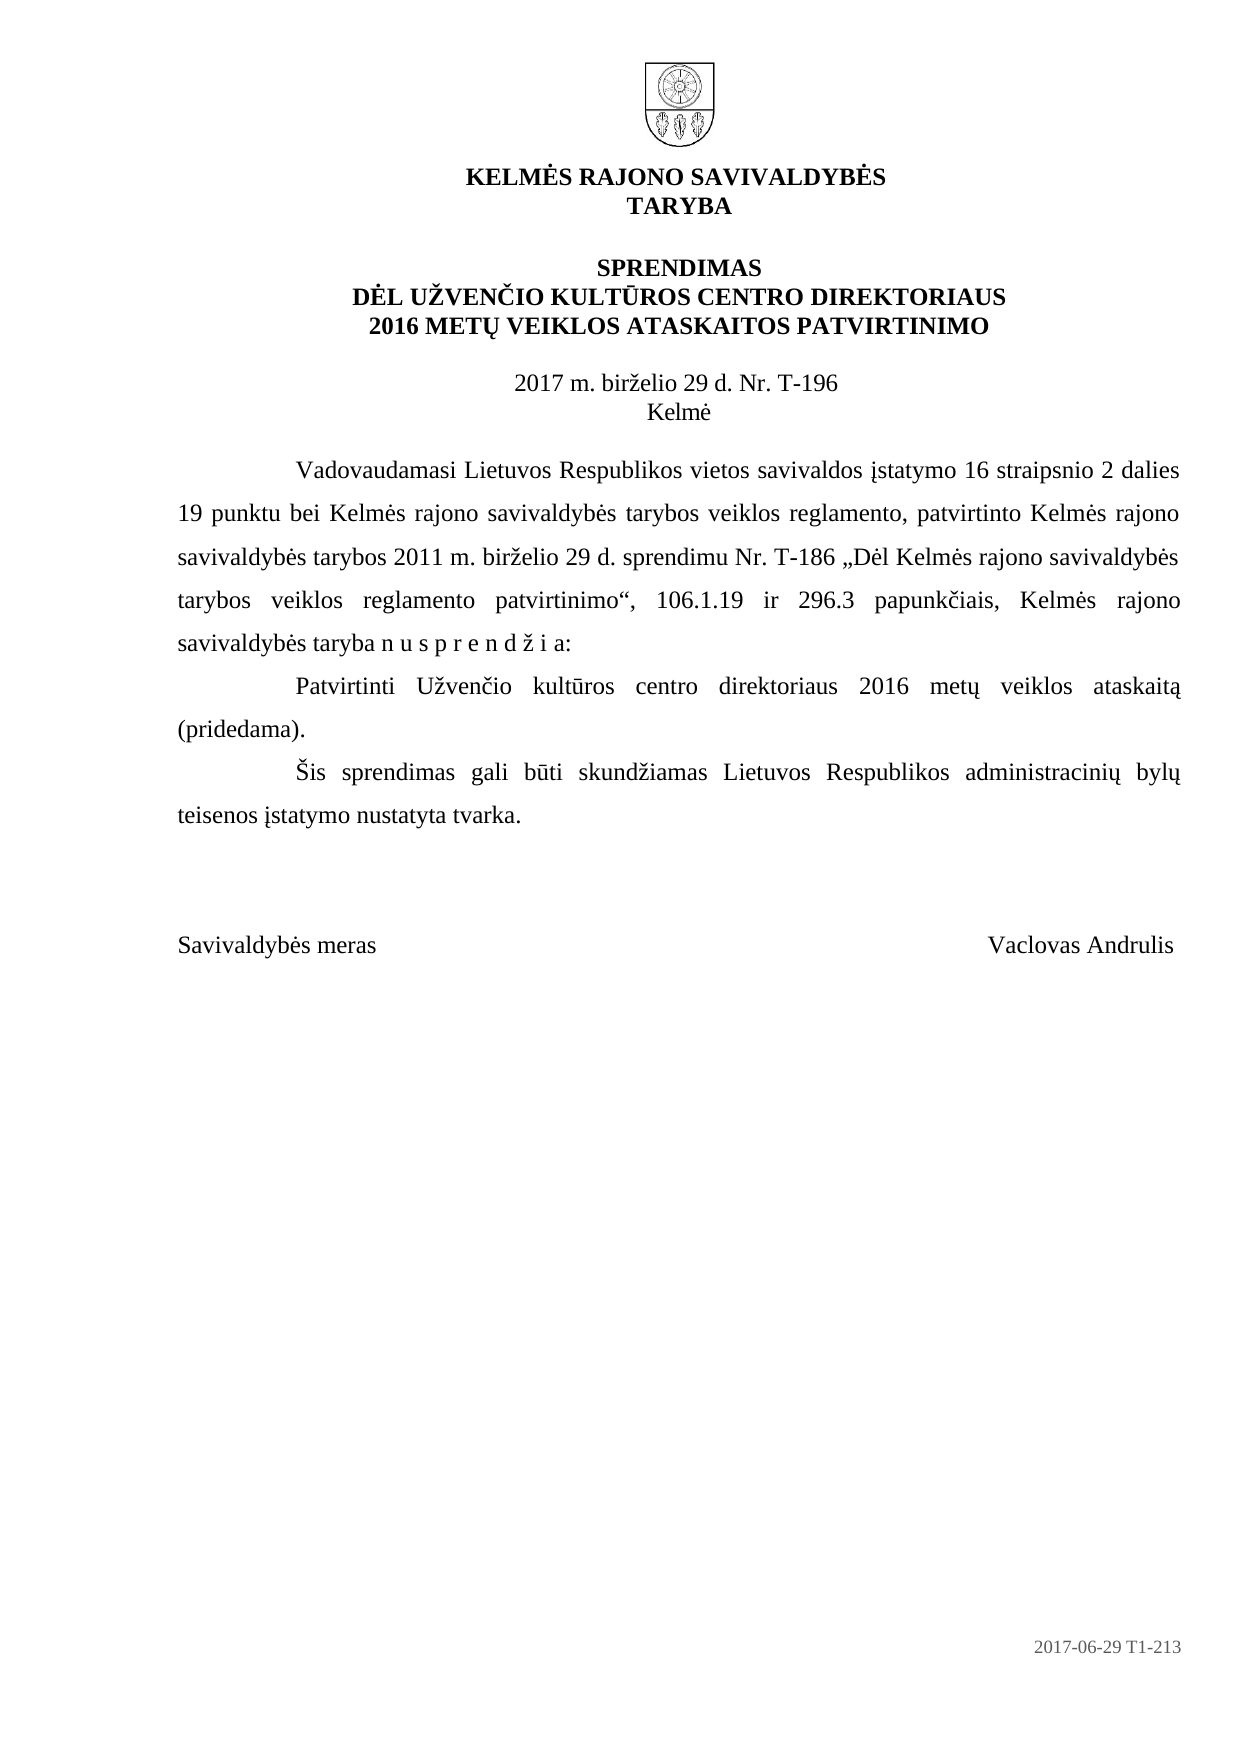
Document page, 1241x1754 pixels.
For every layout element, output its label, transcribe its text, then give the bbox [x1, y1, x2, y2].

text 2016 METŲ VEIKLOS ATASKAITOS PATVIRTINIMO [177, 311, 1181, 340]
text Šis sprendimas gali būti skundžiamas Lietuvos Respublikos administracinių bylų teisenos įstatymo nustatyta tvarka. [177, 757, 1181, 829]
text TARYBA [177, 191, 1181, 220]
text SPRENDIMAS [177, 253, 1181, 282]
text Kelmė [177, 397, 1181, 426]
text Patvirtinti Užvenčio kultūros centro direktoriaus 2016 metų veiklos ataskaitą (pridedama). [177, 671, 1181, 743]
text 2017 m. birželio 29 d. Nr. T-196 [177, 368, 1181, 397]
text DĖL UŽVENČIO KULTŪROS CENTRO DIREKTORIAUS [177, 282, 1181, 311]
text Vadovaudamasi Lietuvos Respublikos vietos savivaldos įstatymo 16 straipsnio 2 dalies 19 punktu bei Kelmės rajono savivaldybės tarybos veiklos reglamento, patvirtinto Kelmės rajono savivaldybės tarybos 2011 m. birželio 29 d. sprendimu Nr. T-186 „Dėl Kelmės rajono savivaldybės tarybos veiklos reglamento patvirtinimo“, 106.1.19 ir 296.3 papunkčiais, Kelmės rajono savivaldybės taryba nusprendžia: [177, 455, 1181, 657]
text Savivaldybės meras Vaclovas Andrulis [177, 930, 1181, 958]
subtitle KELMĖS RAJONO SAVIVALDYBĖS [177, 162, 1181, 191]
